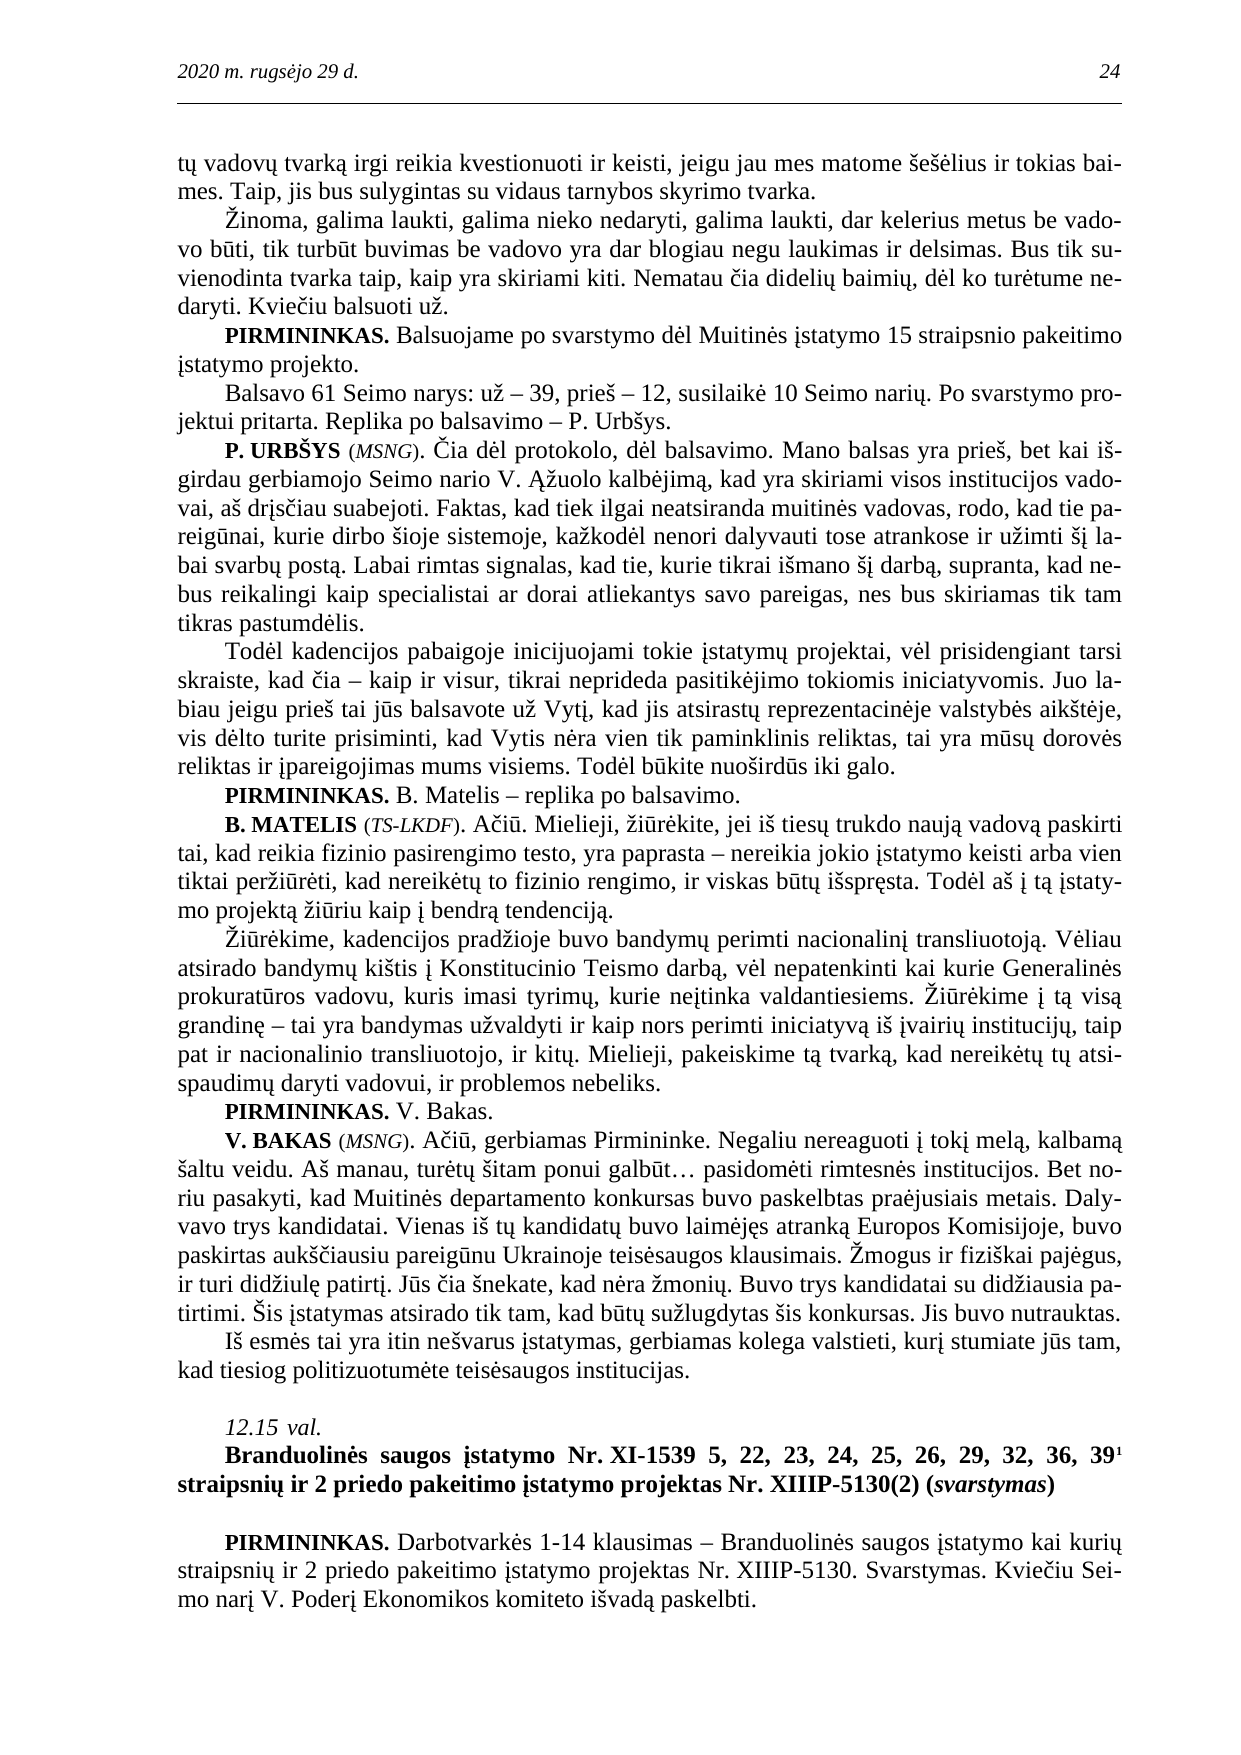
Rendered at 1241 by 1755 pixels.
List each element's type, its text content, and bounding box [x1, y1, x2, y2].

text Iš es­mės tai yra itin ne­šva­rus įsta­ty­mas, ger­bia­mas ko­le­ga vals­tie­ti, ku­rį stu­mia­te jūs tam, kad tie­siog po­li­ti­zuo­tu­mė­te tei­sė­sau­gos ins­ti­tu­ci­jas. [177, 1326, 1122, 1384]
text Ži­no­ma, ga­li­ma lauk­ti, ga­li­ma nie­ko ne­da­ry­ti, ga­li­ma lauk­ti, dar ke­le­rius me­tus be va­do­vo bū­ti, tik tur­būt bu­vi­mas be va­do­vo yra dar blo­giau ne­gu lau­ki­mas ir del­si­mas. Bus tik su­vie­no­din­ta tvar­ka taip, kaip yra ski­ria­mi ki­ti. Ne­ma­tau čia di­de­lių bai­mių, dėl ko tu­rė­tu­me ne­da­ry­ti. Kvie­čiu bal­suo­ti už. [177, 205, 1122, 320]
text PIRMININKAS. Dar­bo­tvarkės 1-14 klau­si­mas – Bran­duo­li­nės sau­gos įsta­ty­mo kai ku­rių straips­nių ir 2 prie­do pa­kei­ti­mo įsta­ty­mo pro­jek­tas Nr. XIIIP-5130. Svars­ty­mas. Kvie­čiu Sei­mo na­rį V. Po­de­rį Eko­no­mi­kos ko­mi­te­to iš­va­dą pa­skelb­ti. [177, 1527, 1122, 1613]
text Bal­sa­vo 61 Sei­mo na­rys: už – 39, prieš – 12, su­si­lai­kė 10 Sei­mo na­rių. Po svars­ty­mo pro­jek­tui pri­tar­ta. Re­pli­ka po bal­sa­vi­mo – P. Urb­šys. [177, 378, 1122, 435]
text PIRMININKAS. B. Ma­te­lis – re­pli­ka po bal­sa­vi­mo. [177, 780, 1122, 809]
text To­dėl ka­den­ci­jos pa­bai­go­je ini­ci­juo­ja­mi to­kie įsta­ty­mų pro­jek­tai, vėl pri­si­den­giant tar­si skrais­te, kad čia – kaip ir vi­sur, tik­rai ne­pri­de­da pa­si­ti­kė­ji­mo to­kiomis ini­cia­ty­vomis. Juo la­biau jei­gu prieš tai jūs bal­sa­vo­te už Vy­tį, kad jis at­si­ras­tų rep­re­zen­ta­ci­nė­je vals­ty­bės aikš­tė­je, vis dėl­to tu­ri­te pri­si­min­ti, kad Vy­tis nė­ra vien tik pa­min­kli­nis re­lik­tas, tai yra mū­sų do­ro­vės re­lik­tas ir įpa­rei­go­ji­mas mums vi­siems. To­dėl bū­ki­te nuo­šir­dūs iki ga­lo. [177, 636, 1122, 780]
text PIRMININKAS. V. Ba­kas. [177, 1096, 1122, 1125]
text 12.15 val. [224, 1413, 1122, 1440]
text Bran­duo­li­nės sau­gos įsta­ty­mo Nr. XI-1539 5, 22, 23, 24, 25, 26, 29, 32, 36, 391 straips­nių ir 2 prie­do pa­kei­ti­mo įsta­ty­mo pro­jek­tas Nr. XIIIP-5130(2) (svars­ty­mas) [177, 1440, 1122, 1498]
text V. BAKAS (MSNG). Ačiū, ger­bia­mas Pir­mi­nin­ke. Ne­ga­liu ne­re­a­guo­ti į to­kį me­lą, kal­ba­mą šal­tu vei­du. Aš ma­nau, tu­rė­tų ši­tam po­nui gal­būt… pa­si­do­mė­ti rim­tes­nės ins­ti­tu­ci­jos. Bet no­riu pa­sa­ky­ti, kad Mui­ti­nės de­par­ta­men­to kon­kur­sas bu­vo pa­skelb­tas pra­ėju­siais me­tais. Da­ly­va­vo trys kan­di­da­tai. Vie­nas iš tų kan­di­da­tų bu­vo lai­mė­jęs at­ran­ką Eu­ro­pos Ko­mi­si­jo­je, bu­vo pa­skir­tas aukš­čiau­siu pa­rei­gū­nu Uk­rai­no­je tei­sė­sau­gos klau­si­mais. Žmo­gus ir fi­ziš­kai pa­jė­gus, ir tu­ri di­džiu­lę pa­tir­tį. Jūs čia šne­ka­te, kad nė­ra žmo­nių. Bu­vo trys kan­di­da­tai su di­džiau­sia pa­tir­ti­mi. Šis įsta­ty­mas at­si­ra­do tik tam, kad bū­tų suž­lug­dy­tas šis kon­kur­sas. Jis bu­vo nu­trauk­tas. [177, 1125, 1122, 1326]
text tų va­do­vų tvar­ką ir­gi rei­kia kves­tio­nuo­ti ir keis­ti, jei­gu jau mes ma­to­me še­šė­lius ir to­kias bai­mes. Taip, jis bus su­ly­gin­tas su vi­daus tar­ny­bos sky­ri­mo tvar­ka. [177, 148, 1122, 205]
text P. URBŠYS (MSNG). Čia dėl pro­to­ko­lo, dėl bal­sa­vi­mo. Ma­no bal­sas yra prieš, bet kai iš­gir­dau ger­bia­mo­jo Sei­mo na­rio V. Ąžuo­lo kal­bė­ji­mą, kad yra ski­ria­mi vi­sos ins­ti­tu­ci­jos va­do­vai, aš drįs­čiau su­abe­jo­ti. Fak­tas, kad tiek il­gai ne­at­si­ran­da mui­ti­nės va­do­vas, ro­do, kad tie pa­rei­gū­nai, ku­rie dir­bo šio­je sis­te­mo­je, kaž­ko­dėl ne­no­ri da­ly­vau­ti to­se at­ran­ko­se ir už­im­ti šį la­bai svar­bų pos­tą. La­bai rim­tas sig­na­las, kad tie, ku­rie tik­rai iš­ma­no šį dar­bą, su­pran­ta, kad ne­bus rei­ka­lin­gi kaip spe­cia­lis­tai ar do­rai at­lie­kan­tys sa­vo pa­rei­gas, nes bus ski­ria­mas tik tam tik­ras pa­stum­dė­lis. [177, 435, 1122, 636]
text PIRMININKAS. Bal­suo­ja­me po svars­ty­mo dėl Mui­ti­nės įsta­ty­mo 15 straips­nio pa­kei­ti­mo įsta­ty­mo pro­jek­to. [177, 320, 1122, 378]
text B. MATELIS (TS-LKDF). Ačiū. Mie­lie­ji, žiū­rė­ki­te, jei iš tie­sų truk­do nau­ją va­do­vą pa­skir­ti tai, kad rei­kia fi­zi­nio pa­si­ren­gi­mo tes­to, yra pa­pras­ta – ne­rei­kia jo­kio įsta­ty­mo keis­ti ar­ba vien tik­tai per­žiū­rė­ti, kad ne­rei­kė­tų to fi­zi­nio ren­gi­mo, ir vis­kas būtų iš­spręs­ta. To­dėl aš į tą įsta­ty­mo pro­jek­tą žiū­riu kaip į ben­drą ten­den­ci­ją. [177, 809, 1122, 924]
text Žiū­rė­ki­me, ka­den­ci­jos pra­džio­je bu­vo ban­dy­mų per­im­ti na­cio­na­li­nį tran­sliuo­to­ją. Vė­liau at­si­ra­do ban­dy­mų kiš­tis į Kon­sti­tu­ci­nio Teis­mo dar­bą, vėl ne­pa­ten­kin­ti kai ku­rie Ge­ne­ra­li­nės pro­ku­ra­tū­ros va­do­vu, ku­ris ima­si ty­ri­mų, ku­rie ne­įtin­ka val­dan­tie­siems. Žiū­rė­ki­me į tą vi­są gran­di­nę – tai yra ban­dy­mas už­val­dy­ti ir kaip nors per­im­ti ini­cia­ty­vą iš įvai­rių ins­ti­tu­ci­jų, taip pat ir na­cio­na­li­nio tran­sliuo­to­jo, ir ki­tų. Mie­lie­ji, pa­keis­ki­me tą tvar­ką, kad ne­rei­kė­tų tų at­si­spau­di­mų da­ry­ti va­do­vui, ir pro­ble­mos ne­be­liks. [177, 924, 1122, 1096]
